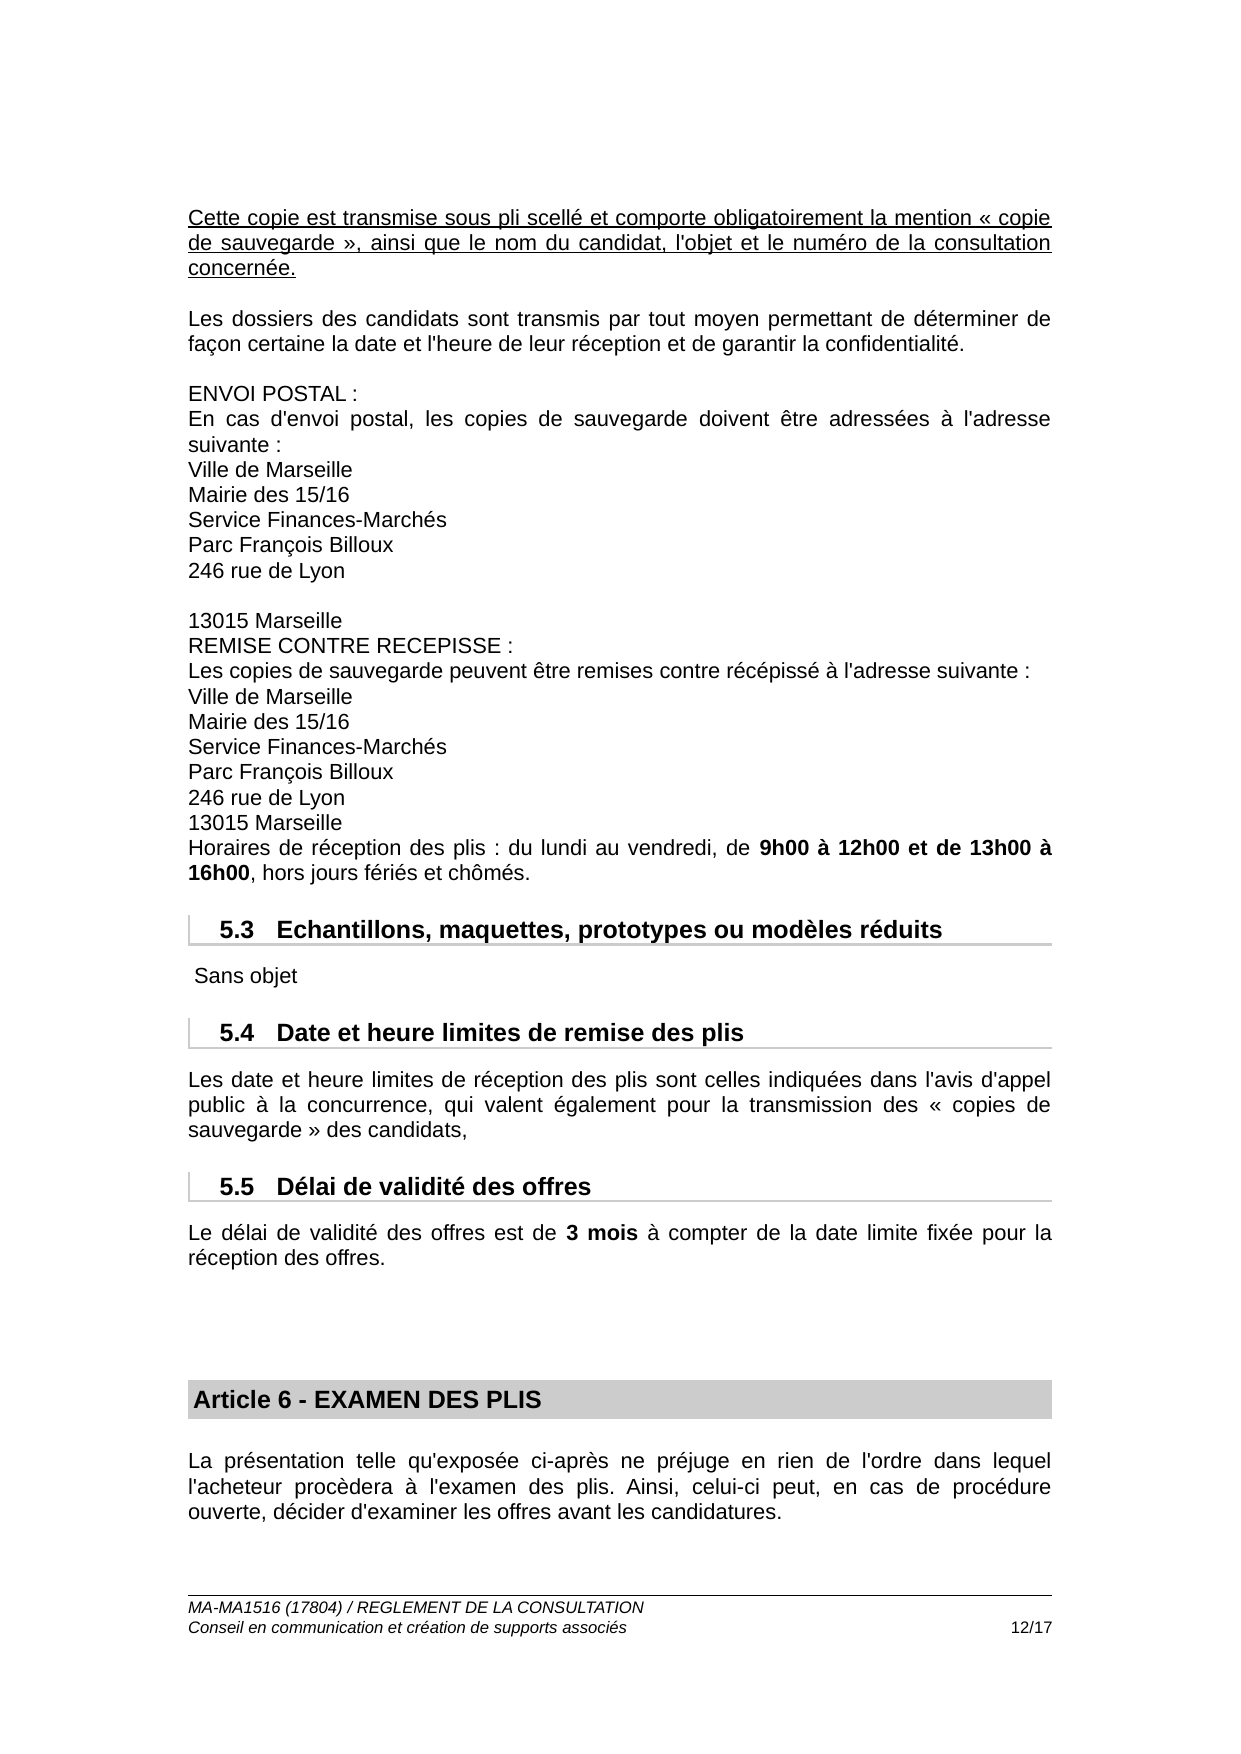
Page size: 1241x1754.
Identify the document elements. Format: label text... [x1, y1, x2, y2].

text ENVOI POSTAL : [188, 381, 1052, 406]
text 13015 Marseille [188, 809, 1052, 835]
text concernée. [188, 253, 1052, 280]
text Les date et heure limites de réception des plis sont celles indiquées dans l'avis d'appel public à la concurrence, qui valent également pour la transmission des « copies de sauvegarde » des candidats, [188, 1066, 1052, 1142]
text Sans objet [188, 963, 1052, 988]
text 246 rue de Lyon [188, 557, 1052, 583]
text Horaires de réception des plis : du lundi au vendredi, de 9h00 à 12h00 et de 13h00 à 16h00, hors jours fériés et chômés. [188, 835, 1052, 885]
text En cas d'envoi postal, les copies de sauvegarde doivent être adressées à l'adresse suivante : [188, 406, 1052, 457]
text Parc François Billoux [188, 759, 1052, 784]
text Mairie des 15/16 [188, 709, 1052, 734]
text Les copies de sauvegarde peuvent être remises contre récépissé à l'adresse suivante : [188, 658, 1052, 683]
text Service Finances-Marchés [188, 734, 1052, 759]
text Les dossiers des candidats sont transmis par tout moyen permettant de déterminer de façon certaine la date et l'heure de leur réception et de garantir la confidentialité. [188, 305, 1052, 356]
text REMISE CONTRE RECEPISSE : [188, 633, 1052, 658]
text 246 rue de Lyon [188, 784, 1052, 809]
text Mairie des 15/16 [188, 482, 1052, 507]
subtitle Délai de validité des offres [190, 1172, 1052, 1200]
text Ville de Marseille [188, 683, 1052, 709]
text 13015 Marseille [188, 608, 1052, 633]
subtitle Date et heure limites de remise des plis [190, 1018, 1052, 1047]
text Le délai de validité des offres est de 3 mois à compter de la date limite fixée pour la réception des offres. [188, 1220, 1052, 1271]
text Service Finances-Marchés [188, 507, 1052, 532]
text Cette copie est transmise sous pli scellé et comporte obligatoirement la mention « copie [188, 204, 1052, 226]
text de sauvegarde », ainsi que le nom du candidat, l'objet et le numéro de la consultation [188, 228, 1052, 252]
subtitle Echantillons, maquettes, prototypes ou modèles réduits [190, 915, 1052, 943]
text La présentation telle qu'exposée ci-après ne préjuge en rien de l'ordre dans lequel l'acheteur procèdera à l'examen des plis. Ainsi, celui-ci peut, en cas de procédure ouverte, décider d'examiner les offres avant les candidatures. [188, 1448, 1052, 1524]
subtitle EXAMEN DES PLIS [190, 1382, 1050, 1417]
text Ville de Marseille [188, 457, 1052, 482]
text Parc François Billoux [188, 532, 1052, 557]
